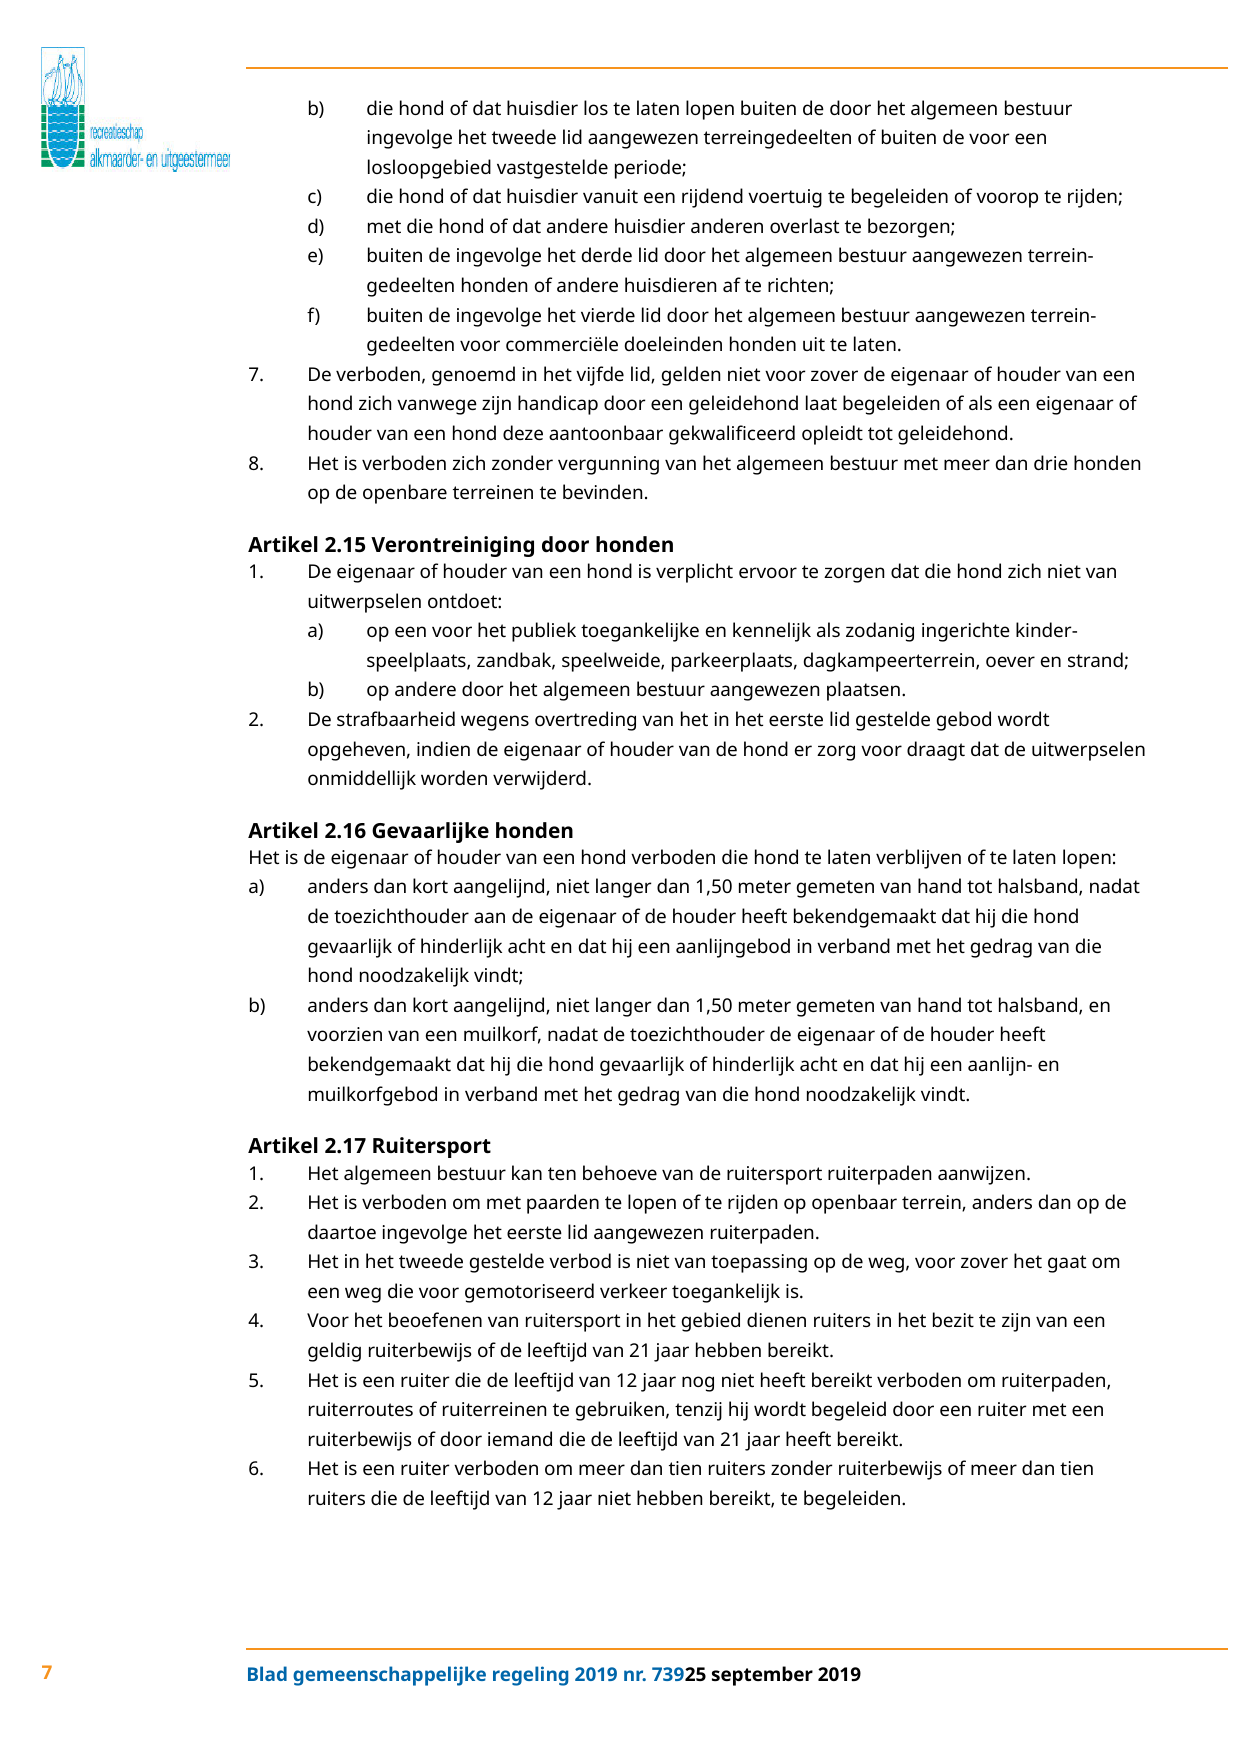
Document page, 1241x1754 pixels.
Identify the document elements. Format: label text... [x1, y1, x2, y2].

list Het in het tweede gestelde verbod is niet van toepassing op de weg, voor zover het gaat om een weg die voor gemotoriseerd verkeer toegankelijk is. [248, 1248, 1152, 1304]
text Artikel 2.17 Ruitersport [248, 1131, 1152, 1160]
list De eigenaar of houder van een hond is verplicht ervoor te zorgen dat die hond zich niet van uitwerpselen ontdoet: [248, 558, 1152, 613]
list Het is verboden zich zonder vergunning van het algemeen bestuur met meer dan drie honden op de openbare terreinen te bevinden. [248, 450, 1152, 505]
list De verboden, genoemd in het vijfde lid, gelden niet voor zover de eigenaar of houder van een hond zich vanwege zijn handicap door een geleidehond laat begeleiden of als een eigenaar of houder van een hond deze aantoonbaar gekwalificeerd opleidt tot geleidehond. [248, 361, 1152, 446]
list op andere door het algemeen bestuur aangewezen plaatsen. [307, 677, 1152, 702]
text Artikel 2.15 Verontreiniging door honden [248, 530, 1152, 558]
list anders dan kort aangelijnd, niet langer dan 1,50 meter gemeten van hand tot halsband, nadat de toezichthouder aan de eigenaar of de houder heeft bekendgemaakt dat hij die hond gevaarlijk of hinderlijk acht en dat hij een aanlijngebod in verband met het gedrag van die hond noodzakelijk vindt; [248, 874, 1152, 988]
list op een voor het publiek toegankelijke en kennelijk als zodanig ingerichte kinder-speelplaats, zandbak, speelweide, parkeerplaats, dagkampeerterrein, oever en strand; [307, 617, 1152, 673]
list Het is verboden om met paarden te lopen of te rijden op openbaar terrein, anders dan op de daartoe ingevolge het eerste lid aangewezen ruiterpaden. [248, 1189, 1152, 1244]
text Artikel 2.16 Gevaarlijke honden [248, 816, 1152, 844]
list anders dan kort aangelijnd, niet langer dan 1,50 meter gemeten van hand tot halsband, en voorzien van een muilkorf, nadat de toezichthouder de eigenaar of de houder heeft bekendgemaakt dat hij die hond gevaarlijk of hinderlijk acht en dat hij een aanlijn- en muilkorfgebod in verband met het gedrag van die hond noodzakelijk vindt. [248, 992, 1152, 1107]
list Het is een ruiter die de leeftijd van 12 jaar nog niet heeft bereikt verboden om ruiterpaden, ruiterroutes of ruiterreinen te gebruiken, tenzij hij wordt begeleid door een ruiter met een ruiterbewijs of door iemand die de leeftijd van 21 jaar heeft bereikt. [248, 1367, 1152, 1452]
list Het is een ruiter verboden om meer dan tien ruiters zonder ruiterbewijs of meer dan tien ruiters die de leeftijd van 12 jaar niet hebben bereikt, te begeleiden. [248, 1456, 1152, 1511]
text Het is de eigenaar of houder van een hond verboden die hond te laten verblijven of te laten lopen: [248, 844, 1152, 870]
list buiten de ingevolge het vierde lid door het algemeen bestuur aangewezen terrein-gedeelten voor commerciële doeleinden honden uit te laten. [307, 302, 1152, 357]
list met die hond of dat andere huisdier anderen overlast te bezorgen; [307, 213, 1152, 239]
list De strafbaarheid wegens overtreding van het in het eerste lid gestelde gebod wordt opgeheven, indien de eigenaar of houder van de hond er zorg voor draagt dat de uitwerpselen onmiddellijk worden verwijderd. [248, 706, 1152, 791]
list buiten de ingevolge het derde lid door het algemeen bestuur aangewezen terrein-gedeelten honden of andere huisdieren af te richten; [307, 243, 1152, 298]
list Voor het beoefenen van ruitersport in het gebied dienen ruiters in het bezit te zijn van een geldig ruiterbewijs of de leeftijd van 21 jaar hebben bereikt. [248, 1308, 1152, 1363]
picture [41, 47, 231, 172]
list die hond of dat huisdier los te laten lopen buiten de door het algemeen bestuur ingevolge het tweede lid aangewezen terreingedeelten of buiten de voor een losloopgebied vastgestelde periode; [307, 95, 1152, 180]
list Het algemeen bestuur kan ten behoeve van de ruitersport ruiterpaden aanwijzen. [248, 1160, 1152, 1185]
list die hond of dat huisdier vanuit een rijdend voertuig te begeleiden of voorop te rijden; [307, 183, 1152, 209]
